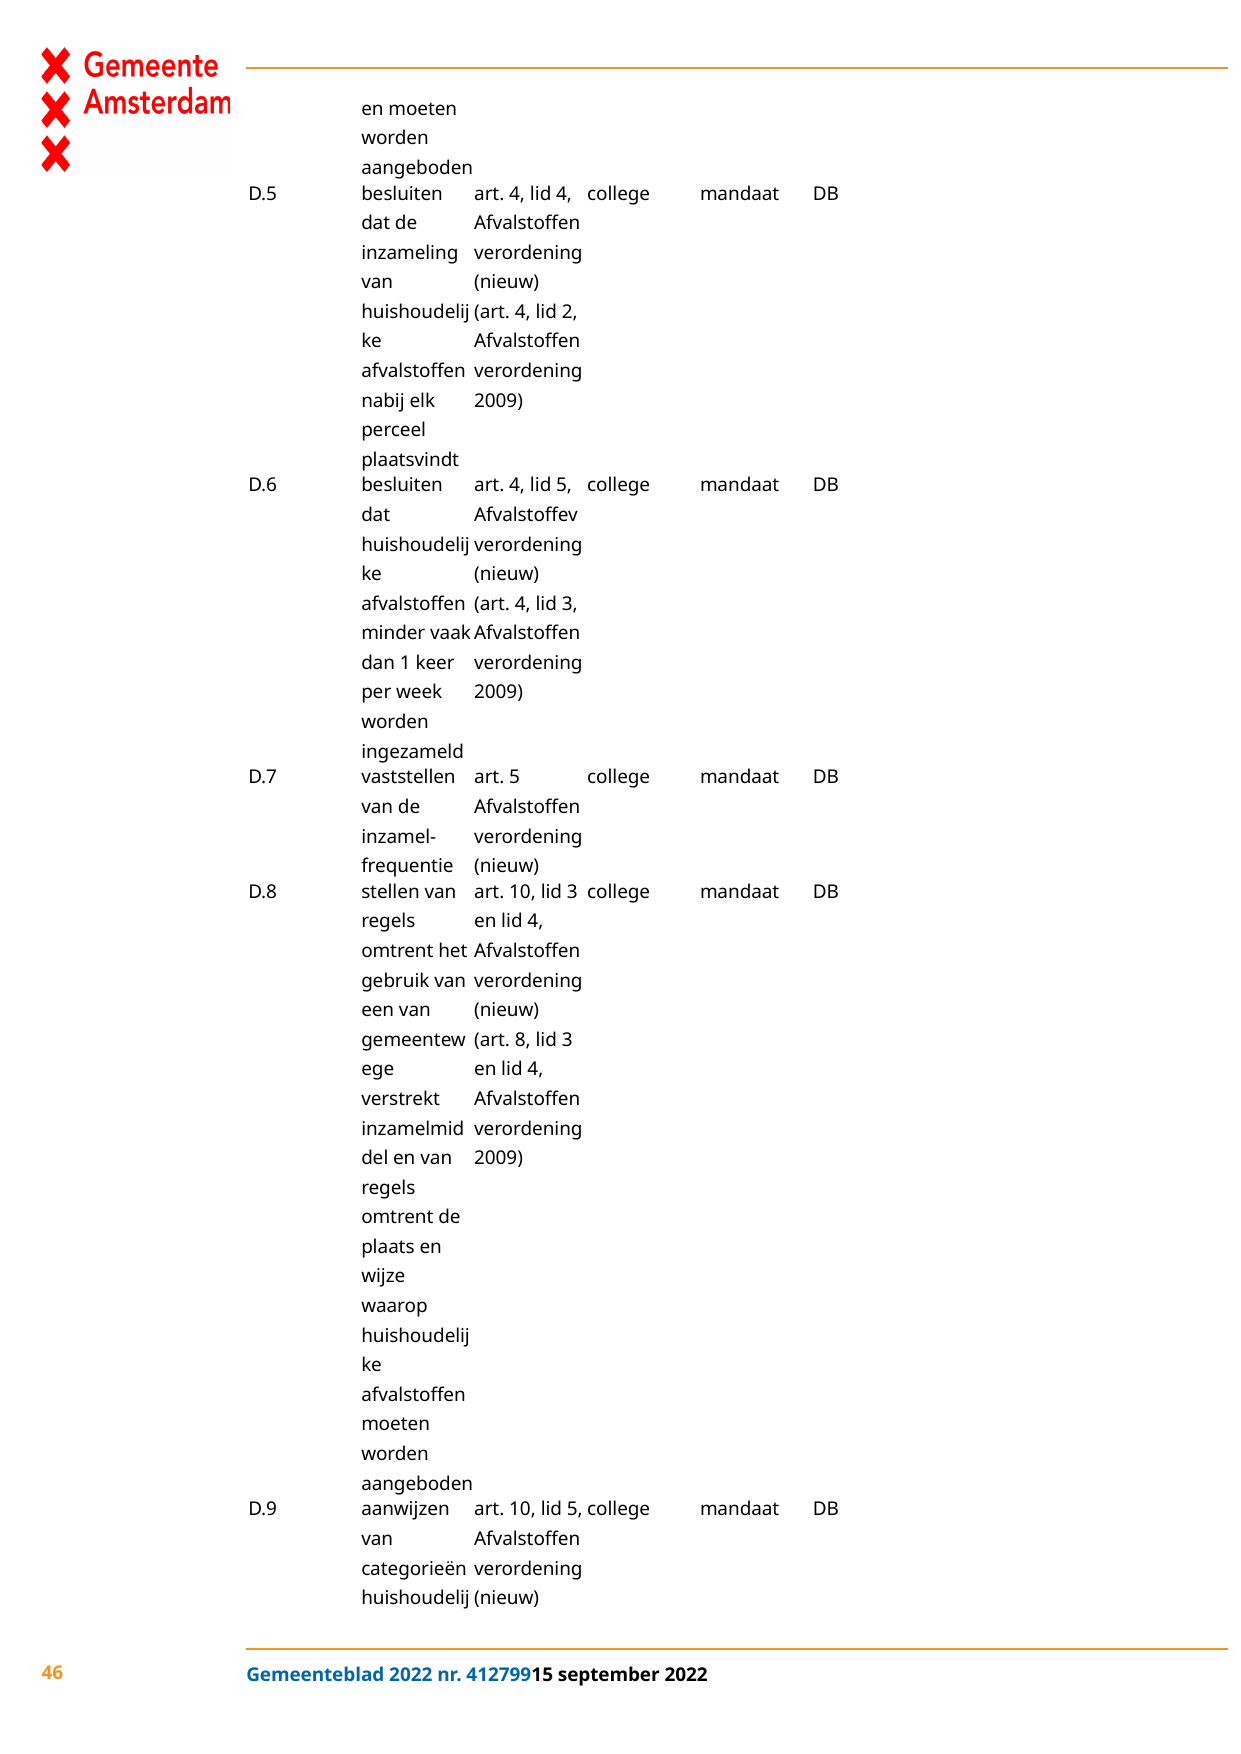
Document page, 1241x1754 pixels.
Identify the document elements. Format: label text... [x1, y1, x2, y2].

table_cell en moeten worden aangeboden [361, 95, 474, 180]
table_cell [1039, 180, 1152, 472]
table_cell [926, 764, 1038, 878]
table_cell [700, 95, 813, 180]
picture [41, 47, 231, 172]
table_cell [926, 1496, 1038, 1610]
table_cell art. 5 Afvalstoffenverordening (nieuw) [474, 764, 587, 878]
table_cell art. 10, lid 3 en lid 4, Afvalstoffenverordening (nieuw) (art. 8, lid 3 en lid 4, Afvalstoffenverordening 2009) [474, 878, 587, 1496]
table_cell mandaat [700, 472, 813, 764]
table_cell art. 10, lid 5, Afvalstoffenverordening (nieuw) [474, 1496, 587, 1610]
table_cell DB [813, 764, 926, 878]
table_cell [587, 95, 700, 180]
table_cell besluiten dat de inzameling van huishoudelijke afvalstoffen nabij elk perceel plaatsvindt [361, 180, 474, 472]
table_cell [1039, 95, 1152, 180]
table_cell mandaat [700, 878, 813, 1496]
table_cell D.9 [248, 1496, 361, 1610]
table_cell mandaat [700, 180, 813, 472]
table_cell college [587, 878, 700, 1496]
table_cell [248, 95, 361, 180]
table_cell DB [813, 878, 926, 1496]
table_cell DB [813, 180, 926, 472]
table_cell besluiten dat huishoudelijke afvalstoffen minder vaak dan 1 keer per week worden ingezameld [361, 472, 474, 764]
table_cell aanwijzen van categorieën huishoudelij [361, 1496, 474, 1610]
table_cell mandaat [700, 764, 813, 878]
table_cell college [587, 472, 700, 764]
table_cell college [587, 1496, 700, 1610]
table_cell [813, 95, 926, 180]
table_cell D.8 [248, 878, 361, 1496]
table_cell [1039, 878, 1152, 1496]
table_cell [926, 878, 1038, 1496]
table_cell [1039, 1496, 1152, 1610]
table_cell [1039, 764, 1152, 878]
table_cell stellen van regels omtrent het gebruik van een van gemeentewege verstrekt inzamelmiddel en van regels omtrent de plaats en wijze waarop huishoudelijke afvalstoffen moeten worden aangeboden [361, 878, 474, 1496]
table_cell [926, 95, 1038, 180]
table_cell [1039, 472, 1152, 764]
table_cell art. 4, lid 4, Afvalstoffenverordening (nieuw) (art. 4, lid 2, Afvalstoffenverordening 2009) [474, 180, 587, 472]
table_cell DB [813, 1496, 926, 1610]
table_cell art. 4, lid 5, Afvalstoffevverordening (nieuw) (art. 4, lid 3, Afvalstoffenverordening 2009) [474, 472, 587, 764]
table_cell vaststellen van de inzamel- frequentie [361, 764, 474, 878]
table_cell [474, 95, 587, 180]
table_cell [926, 180, 1038, 472]
table_cell D.5 [248, 180, 361, 472]
table_cell college [587, 180, 700, 472]
table_cell [926, 472, 1038, 764]
table_cell college [587, 764, 700, 878]
table_cell mandaat [700, 1496, 813, 1610]
table_cell DB [813, 472, 926, 764]
table_cell D.6 [248, 472, 361, 764]
table_cell D.7 [248, 764, 361, 878]
